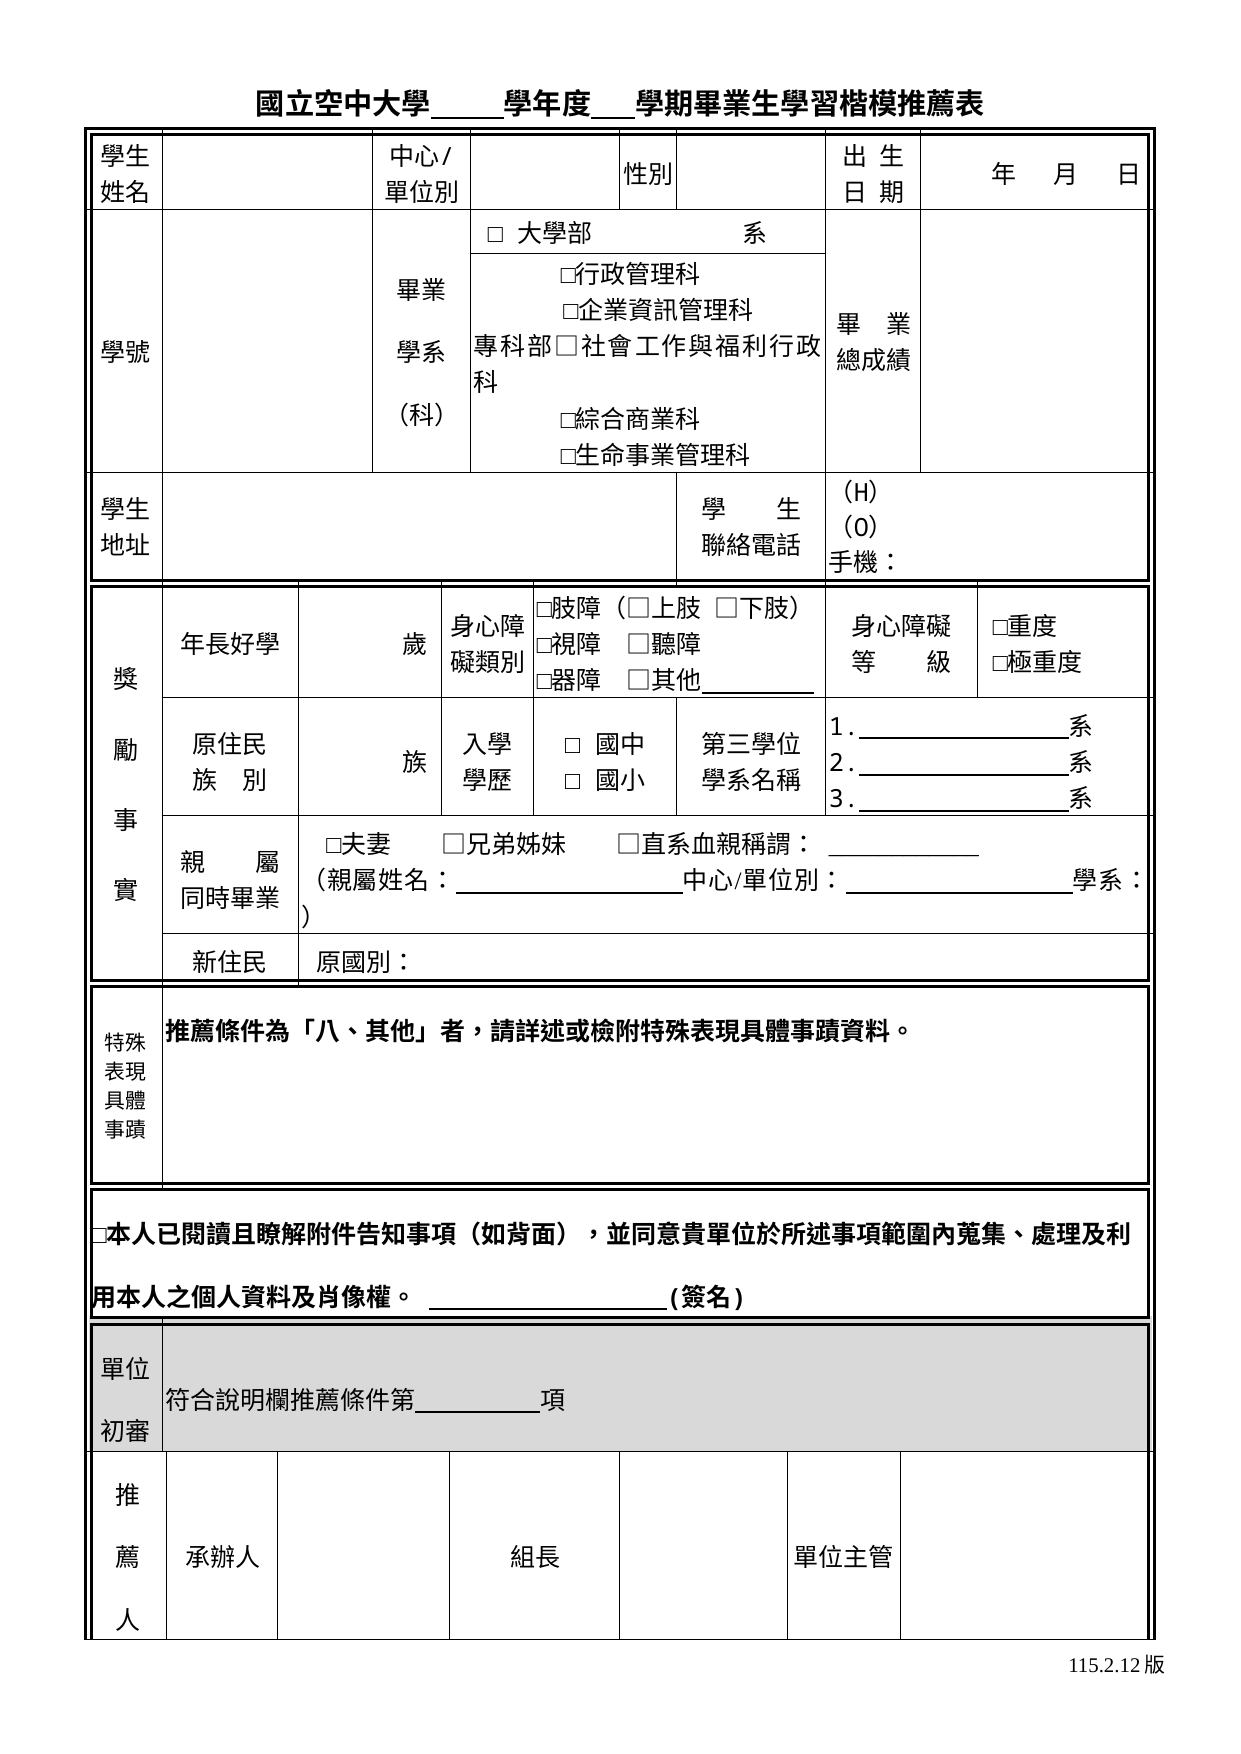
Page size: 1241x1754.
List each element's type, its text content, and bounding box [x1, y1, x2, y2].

table_cell □肢障（□上肢 □下肢） □視障 □聽障 □器障 □其他 [534, 588, 825, 697]
table_cell 承辦人 [167, 1452, 277, 1639]
table_cell 入學 學歷 [442, 698, 533, 815]
table_cell [620, 1452, 787, 1639]
table_cell □夫妻 □兄弟姊妹 □直系血親稱謂： ____________ （親屬姓名： 中心/單位別： 學系： ） [299, 816, 1147, 933]
table_cell 畢 業 總成績 [826, 210, 920, 472]
table_cell □本人已閱讀且瞭解附件告知事項（如背面），並同意貴單位於所述事項範圍內蒐集、處理及利用本人之個人資料及肖像權。 (簽名) [163, 1182, 1152, 1316]
table_cell [921, 210, 1147, 472]
table_cell （H） （O） 手機： [826, 473, 1147, 579]
table_cell 學生地址 [93, 473, 162, 579]
table_cell 符合說明欄推薦條件第 項 [163, 1316, 1152, 1451]
table_cell □重度 □極重度 [978, 579, 1152, 697]
table_cell □ 大學部 系 [471, 210, 825, 253]
table_cell □本人已閱讀且瞭解附件告知事項（如背面），並同意貴單位於所述事項範圍內蒐集、處理及利用本人之個人資料及肖像權。 (簽名) [89, 1182, 162, 1316]
table_cell 1. 系 2. 系 3. 系 [826, 698, 1147, 815]
table_cell 學 生 聯絡電話 [677, 473, 825, 579]
table_cell 原住民 族 別 [163, 698, 298, 815]
table_cell 族 [299, 698, 441, 815]
table_cell 單位主管 [788, 1452, 900, 1639]
table_cell 新住民 [163, 934, 298, 979]
table_cell 推薦條件為「八、其他」者，請詳述或檢附特殊表現具體事蹟資料。 [299, 979, 1152, 1182]
table_header [677, 136, 825, 209]
table_cell □行政管理科 □企業資訊管理科 專科部□社會工作與福利行政科 □綜合商業科 □生命事業管理科 [471, 254, 825, 472]
table_cell □本人已閱讀且瞭解附件告知事項（如背面），並同意貴單位於所述事項範圍內蒐集、處理及利用本人之個人資料及肖像權。 (簽名) [93, 1191, 1147, 1316]
table_header [471, 136, 619, 209]
table_cell □ 國中 □ 國小 [534, 698, 676, 815]
table_cell 身心障礙類別 [442, 588, 533, 697]
table_header 中心/ 單位別 [373, 136, 470, 209]
table_cell 獎 勵 事 實 [89, 579, 162, 979]
table_header 年 月 日 [921, 130, 1152, 209]
table_cell 學號 [93, 210, 162, 472]
table_cell 親 屬 同時畢業 [163, 816, 298, 933]
table_header 性別 [620, 136, 676, 209]
table_cell 原國別： [299, 934, 1147, 979]
table_cell [163, 210, 372, 472]
table_cell 特殊 表現 具體 事蹟 [89, 979, 162, 1182]
table_cell 組長 [450, 1452, 619, 1639]
table_cell 畢業 學系（科） [373, 210, 470, 472]
table_cell 年長好學 [163, 588, 298, 697]
table_cell [163, 473, 676, 579]
table_cell [278, 1452, 449, 1639]
table_cell 推 薦 人 [93, 1452, 166, 1639]
text 國立空中大學 學年度 學期畢業生學習楷模推薦表 [75, 81, 1165, 123]
table_cell 單位初審 [89, 1316, 162, 1451]
table_cell 身心障礙 等 級 [826, 588, 977, 697]
table_header 學生姓名 [89, 130, 162, 209]
table_cell 推薦條件為「八、其他」者，請詳述或檢附特殊表現具體事蹟資料。 [163, 988, 1147, 1182]
table_cell 歲 [299, 588, 441, 697]
table_header 出 生 日 期 [826, 136, 920, 209]
table_cell 第三學位 學系名稱 [677, 698, 825, 815]
table_cell [901, 1452, 1147, 1639]
table_header [163, 136, 372, 209]
